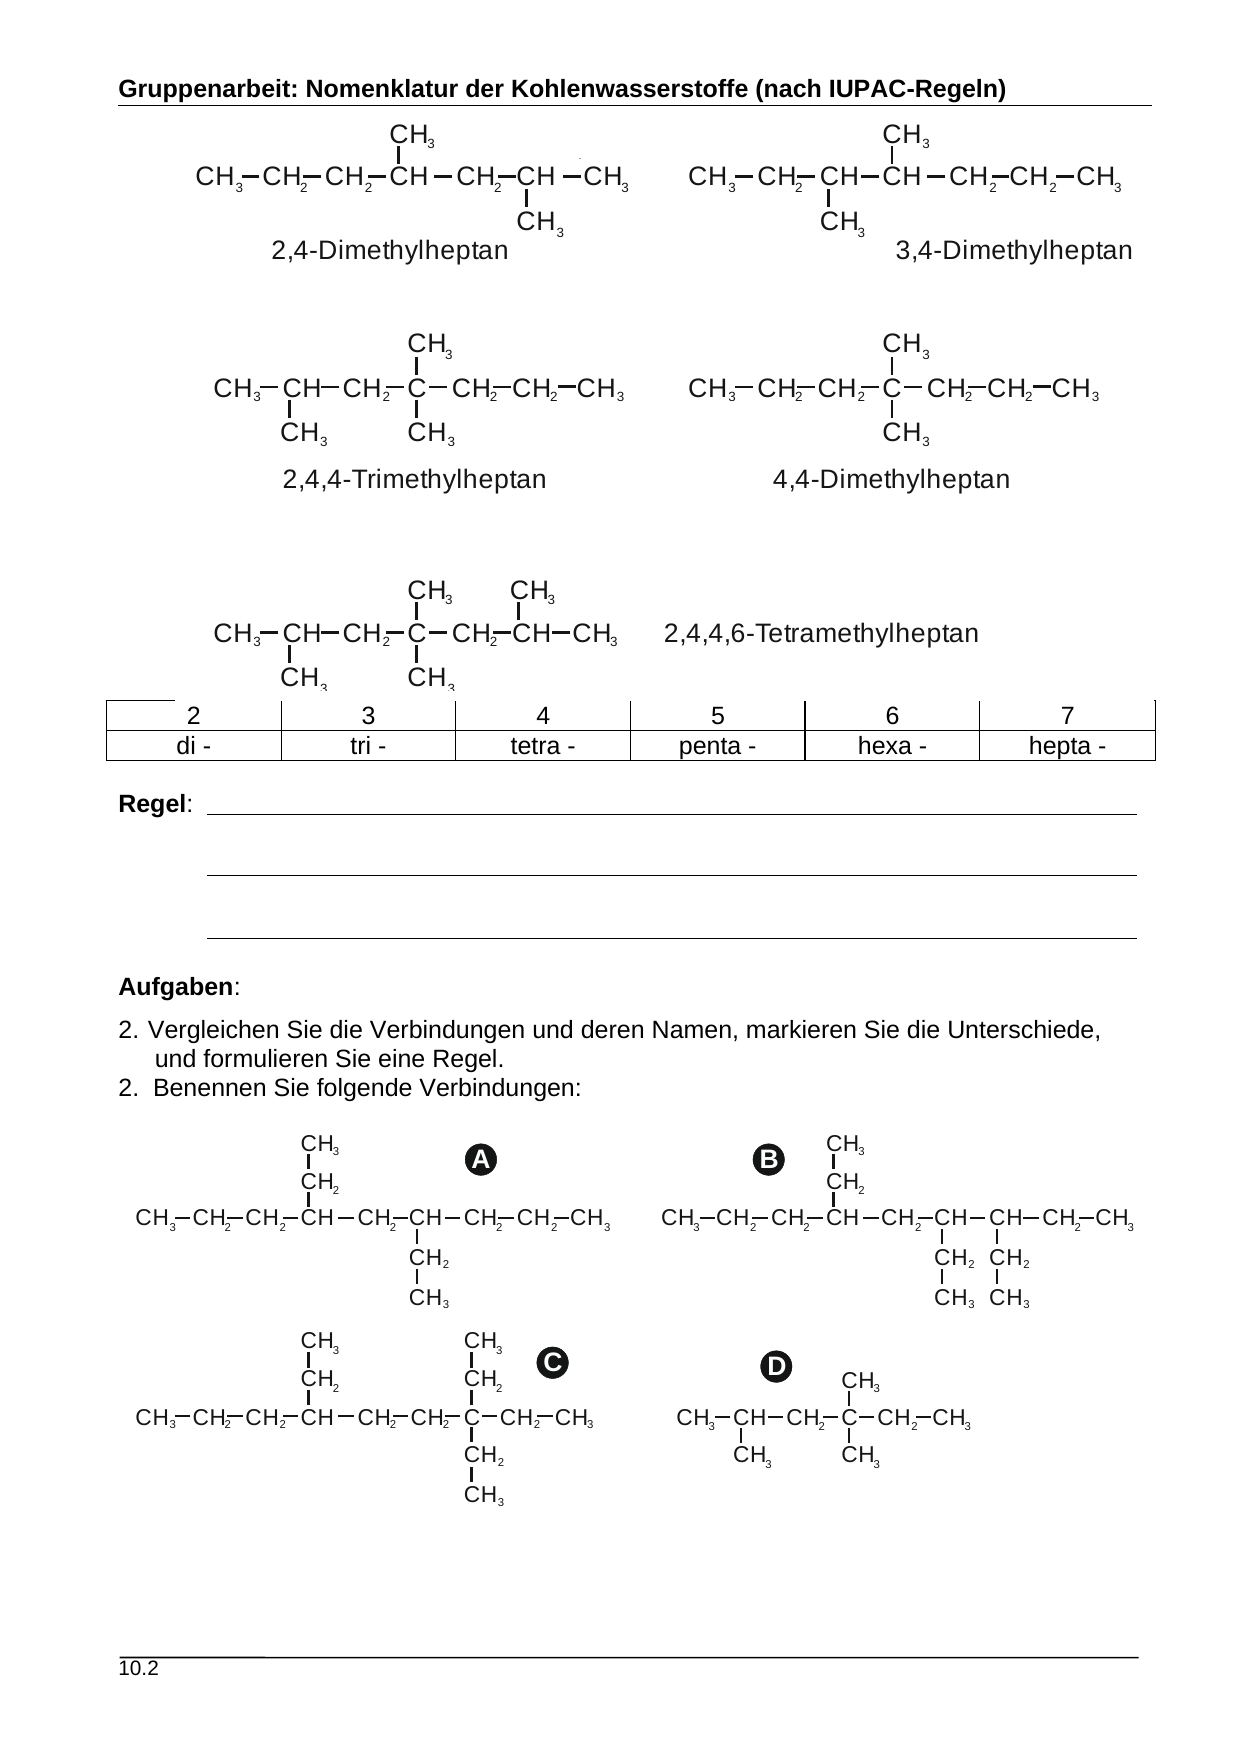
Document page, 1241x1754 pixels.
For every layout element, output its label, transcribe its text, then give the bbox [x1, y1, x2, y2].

table_header 7 [980, 701, 1155, 730]
table_cell tetra - [456, 731, 630, 759]
table_header 2 [107, 701, 281, 730]
table_header 6 [806, 701, 979, 730]
table_header 3 [282, 701, 455, 730]
text Aufgaben: [118, 972, 1152, 1001]
list Vergleichen Sie die Verbindungen und deren Namen, markieren Sie die Unterschiede, [118, 1016, 1152, 1044]
table_cell hepta - [980, 731, 1155, 759]
text 2. Benennen Sie folgende Verbindungen: [118, 1073, 1152, 1102]
table_header 5 [631, 701, 804, 730]
text und formulieren Sie eine Regel. [148, 1044, 1152, 1073]
table_header 4 [456, 701, 630, 730]
table_cell penta - [631, 731, 804, 759]
text Regel: [118, 789, 1152, 818]
table_cell hexa - [806, 731, 979, 759]
table_cell di - [107, 731, 281, 759]
table_cell tri - [282, 731, 455, 759]
